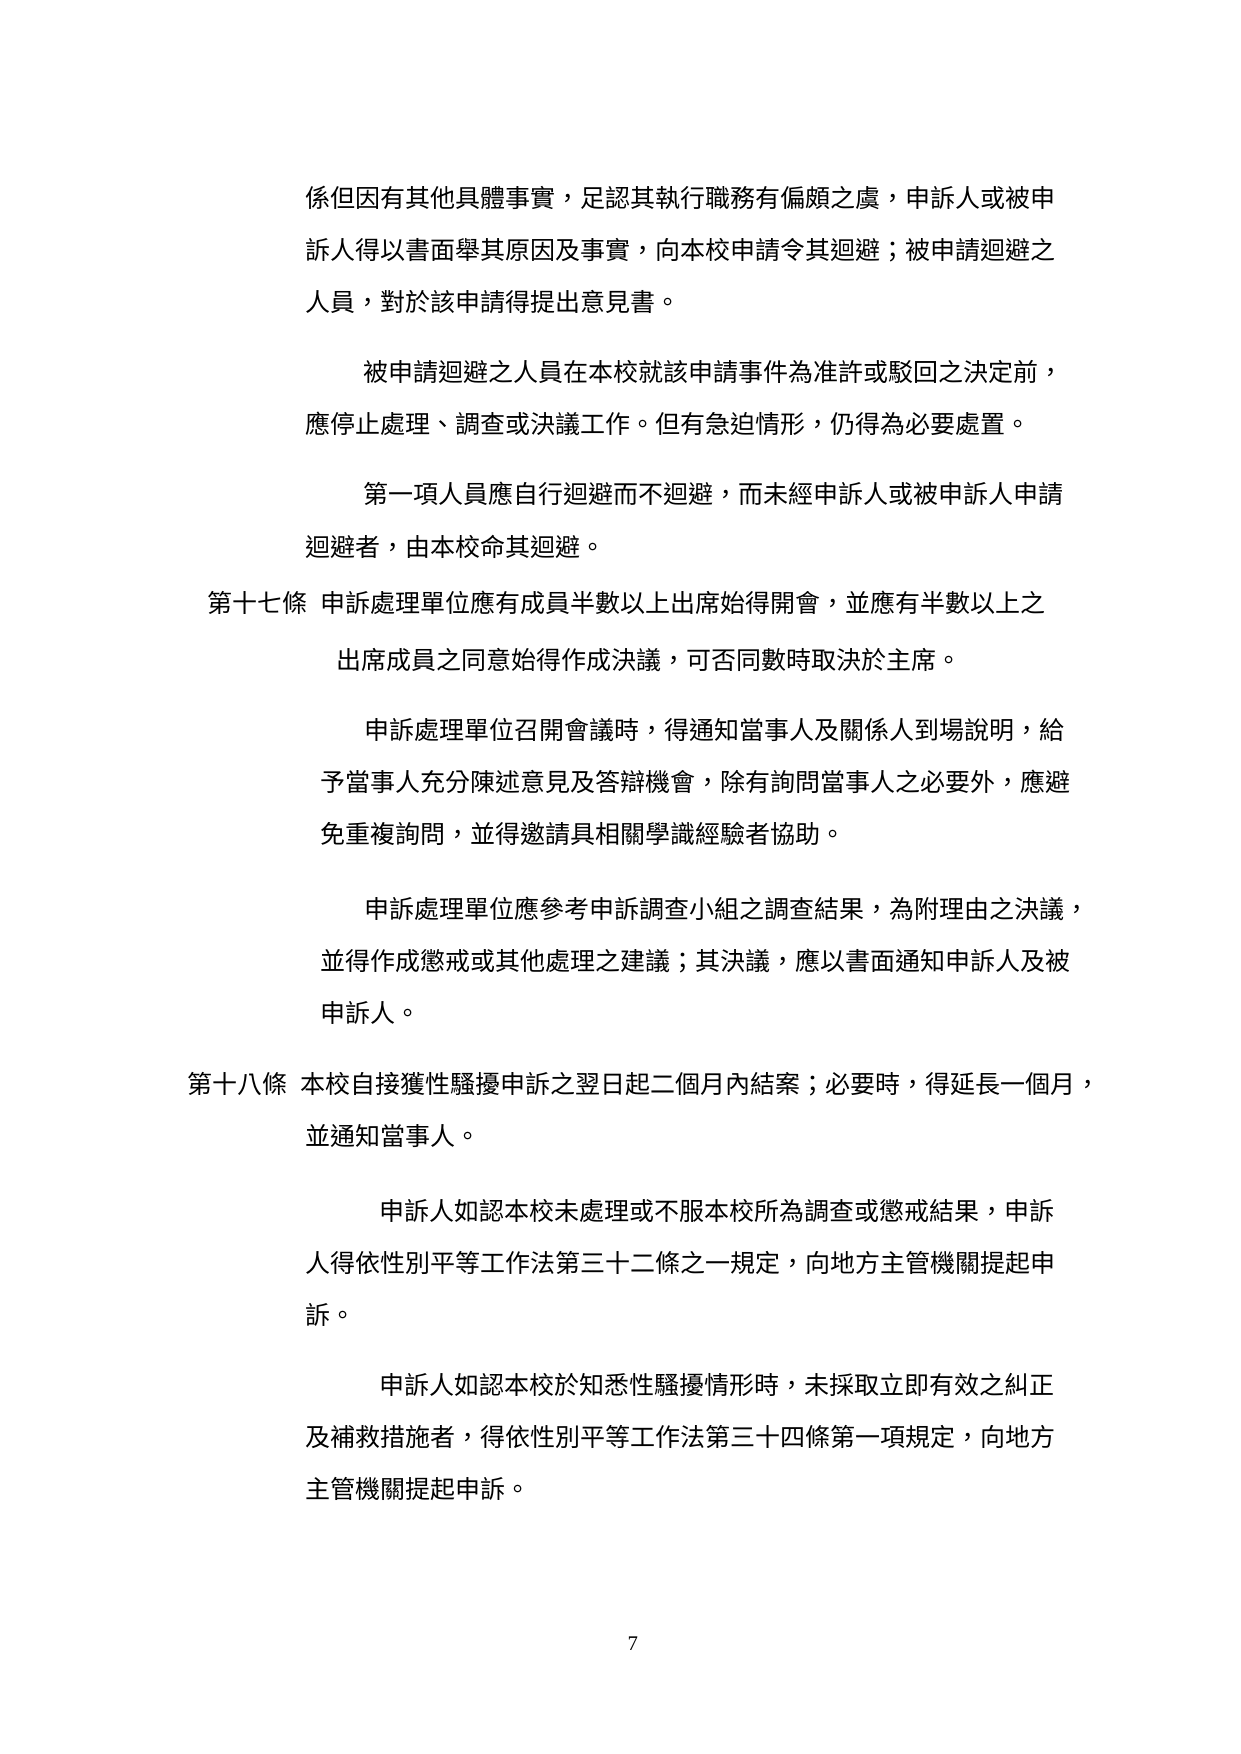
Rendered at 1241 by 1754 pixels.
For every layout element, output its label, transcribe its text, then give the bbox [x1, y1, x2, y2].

text 第一項人員應自行迴避而不迴避，而未經申訴人或被申訴人申請迴避者，由本校命其迴避。 [305, 462, 1078, 566]
text 申訴處理單位召開會議時，得通知當事人及關係人到場說明，給予當事人充分陳述意見及答辯機會，除有詢問當事人之必要外，應避免重複詢問，並得邀請具相關學識經驗者協助。 [320, 698, 1078, 854]
text 第十七條 申訴處理單位應有成員半數以上出席始得開會，並應有半數以上之 [187, 571, 1045, 623]
text 出席成員之同意始得作成決議，可否同數時取決於主席。 [187, 628, 1020, 679]
text 申訴人如認本校於知悉性騷擾情形時，未採取立即有效之糾正及補救措施者，得依性別平等工作法第三十四條第一項規定，向地方主管機關提起申訴。 [305, 1353, 1078, 1509]
text 第十八條 本校自接獲性騷擾申訴之翌日起二個月內結案；必要時，得延長一個月，並通知當事人。 [187, 1052, 1078, 1156]
text 申訴處理單位應參考申訴調查小組之調查結果，為附理由之決議，並得作成懲戒或其他處理之建議；其決議，應以書面通知申訴人及被申訴人。 [320, 877, 1078, 1033]
text 被申請迴避之人員在本校就該申請事件為准許或駁回之決定前，應停止處理、調查或決議工作。但有急迫情形，仍得為必要處置。 [305, 340, 1078, 444]
text 係但因有其他具體事實，足認其執行職務有偏頗之虞，申訴人或被申訴人得以書面舉其原因及事實，向本校申請令其迴避；被申請迴避之人員，對於該申請得提出意見書。 [305, 165, 1078, 322]
text 申訴人如認本校未處理或不服本校所為調查或懲戒結果，申訴人得依性別平等工作法第三十二條之一規定，向地方主管機關提起申訴。 [305, 1179, 1078, 1335]
